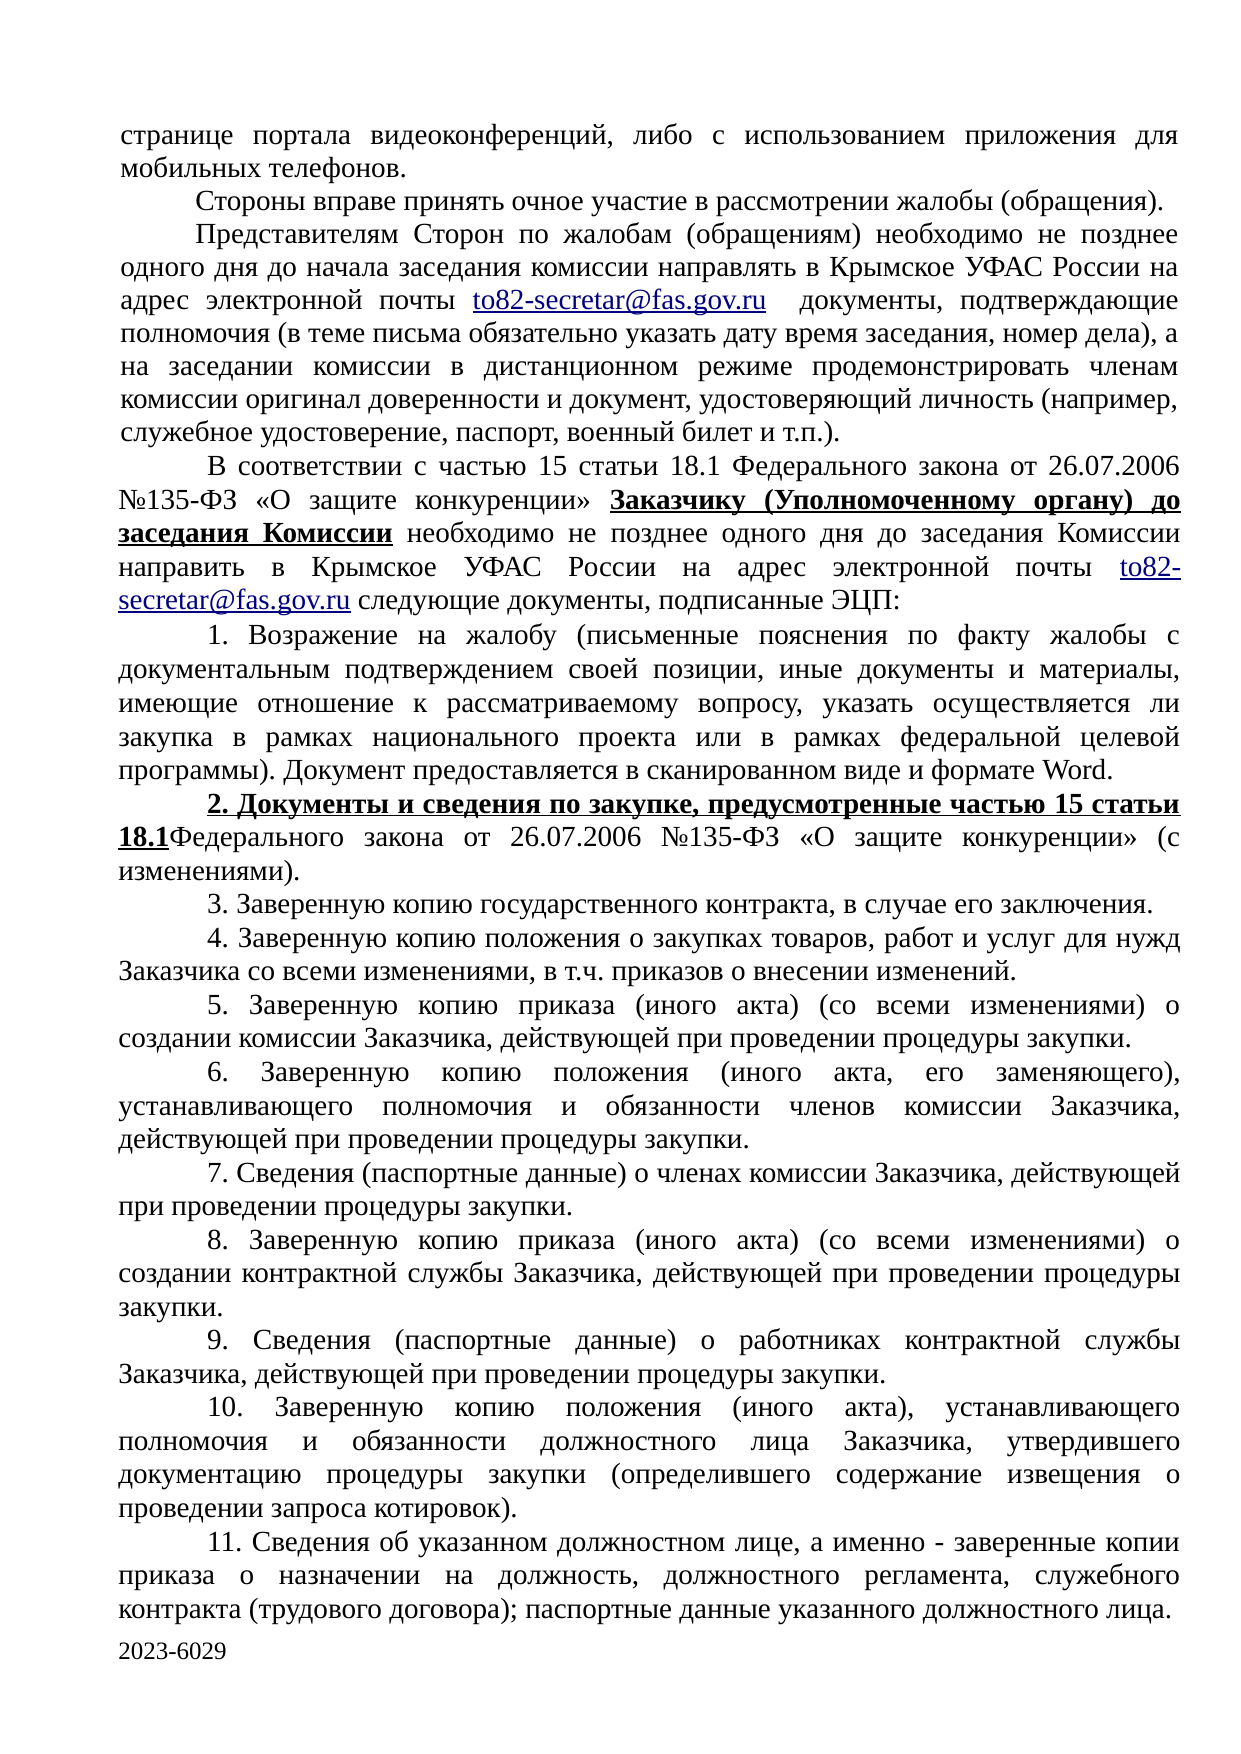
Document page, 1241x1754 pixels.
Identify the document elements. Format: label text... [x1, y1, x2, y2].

text 1. Возражение на жалобу (письменные пояснения по факту жалобы с документальным подтверждением своей позиции, иные документы и материалы, имеющие отношение к рассматриваемому вопросу, указать осуществляется ли закупка в рамках национального проекта или в рамках федеральной целевой программы). Документ предоставляется в сканированном виде и формате Word. [118, 616, 1181, 786]
text 11. Сведения об указанном должностном лице, а именно - заверенные копии приказа о назначении на должность, должностного регламента, служебного контракта (трудового договора); паспортные данные указанного должностного лица. [118, 1524, 1181, 1624]
text Представителям Сторон по жалобам (обращениям) необходимо не позднее одного дня до начала заседания комиссии направлять в Крымское УФАС России на адрес электронной почты to82-secretar@fas.gov.ru документы, подтверждающие полномочия (в теме письма обязательно указать дату время заседания, номер дела), а на заседании комиссии в дистанционном режиме продемонстрировать членам комиссии оригинал доверенности и документ, удостоверяющий личность (например, служебное удостоверение, паспорт, военный билет и т.п.). [120, 217, 1179, 448]
text 3. Заверенную копию государственного контракта, в случае его заключения. [118, 886, 1181, 920]
text странице портала видеоконференций, либо с использованием приложения для мобильных телефонов. [120, 118, 1179, 184]
text Стороны вправе принять очное участие в рассмотрении жалобы (обращения). [120, 184, 1179, 217]
text 8. Заверенную копию приказа (иного акта) (со всеми изменениями) о создании контрактной службы Заказчика, действующей при проведении процедуры закупки. [118, 1222, 1181, 1322]
text 6. Заверенную копию положения (иного акта, его заменяющего), устанавливающего полномочия и обязанности членов комиссии Заказчика, действующей при проведении процедуры закупки. [118, 1054, 1181, 1155]
text 5. Заверенную копию приказа (иного акта) (со всеми изменениями) о создании комиссии Заказчика, действующей при проведении процедуры закупки. [118, 987, 1181, 1054]
text 9. Сведения (паспортные данные) о работниках контрактной службы Заказчика, действующей при проведении процедуры закупки. [118, 1322, 1181, 1389]
text 7. Сведения (паспортные данные) о членах комиссии Заказчика, действующей при проведении процедуры закупки. [118, 1155, 1181, 1222]
text 10. Заверенную копию положения (иного акта), устанавливающего полномочия и обязанности должностного лица Заказчика, утвердившего документацию процедуры закупки (определившего содержание извещения о проведении запроса котировок). [118, 1389, 1181, 1524]
text 4. Заверенную копию положения о закупках товаров, работ и услуг для нужд Заказчика со всеми изменениями, в т.ч. приказов о внесении изменений. [118, 920, 1181, 987]
text 2. Документы и сведения по закупке, предусмотренные частью 15 статьи 18.1Федерального закона от 26.07.2006 №135-ФЗ «О защите конкуренции» (с изменениями). [118, 786, 1181, 886]
text В соответствии с частью 15 статьи 18.1 Федерального закона от 26.07.2006 №135-ФЗ «О защите конкуренции» Заказчику (Уполномоченному органу) до заседания Комиссии необходимо не позднее одного дня до заседания Комиссии направить в Крымское УФАС России на адрес электронной почты to82-secretar@fas.gov.ru следующие документы, подписанные ЭЦП: [118, 448, 1181, 616]
